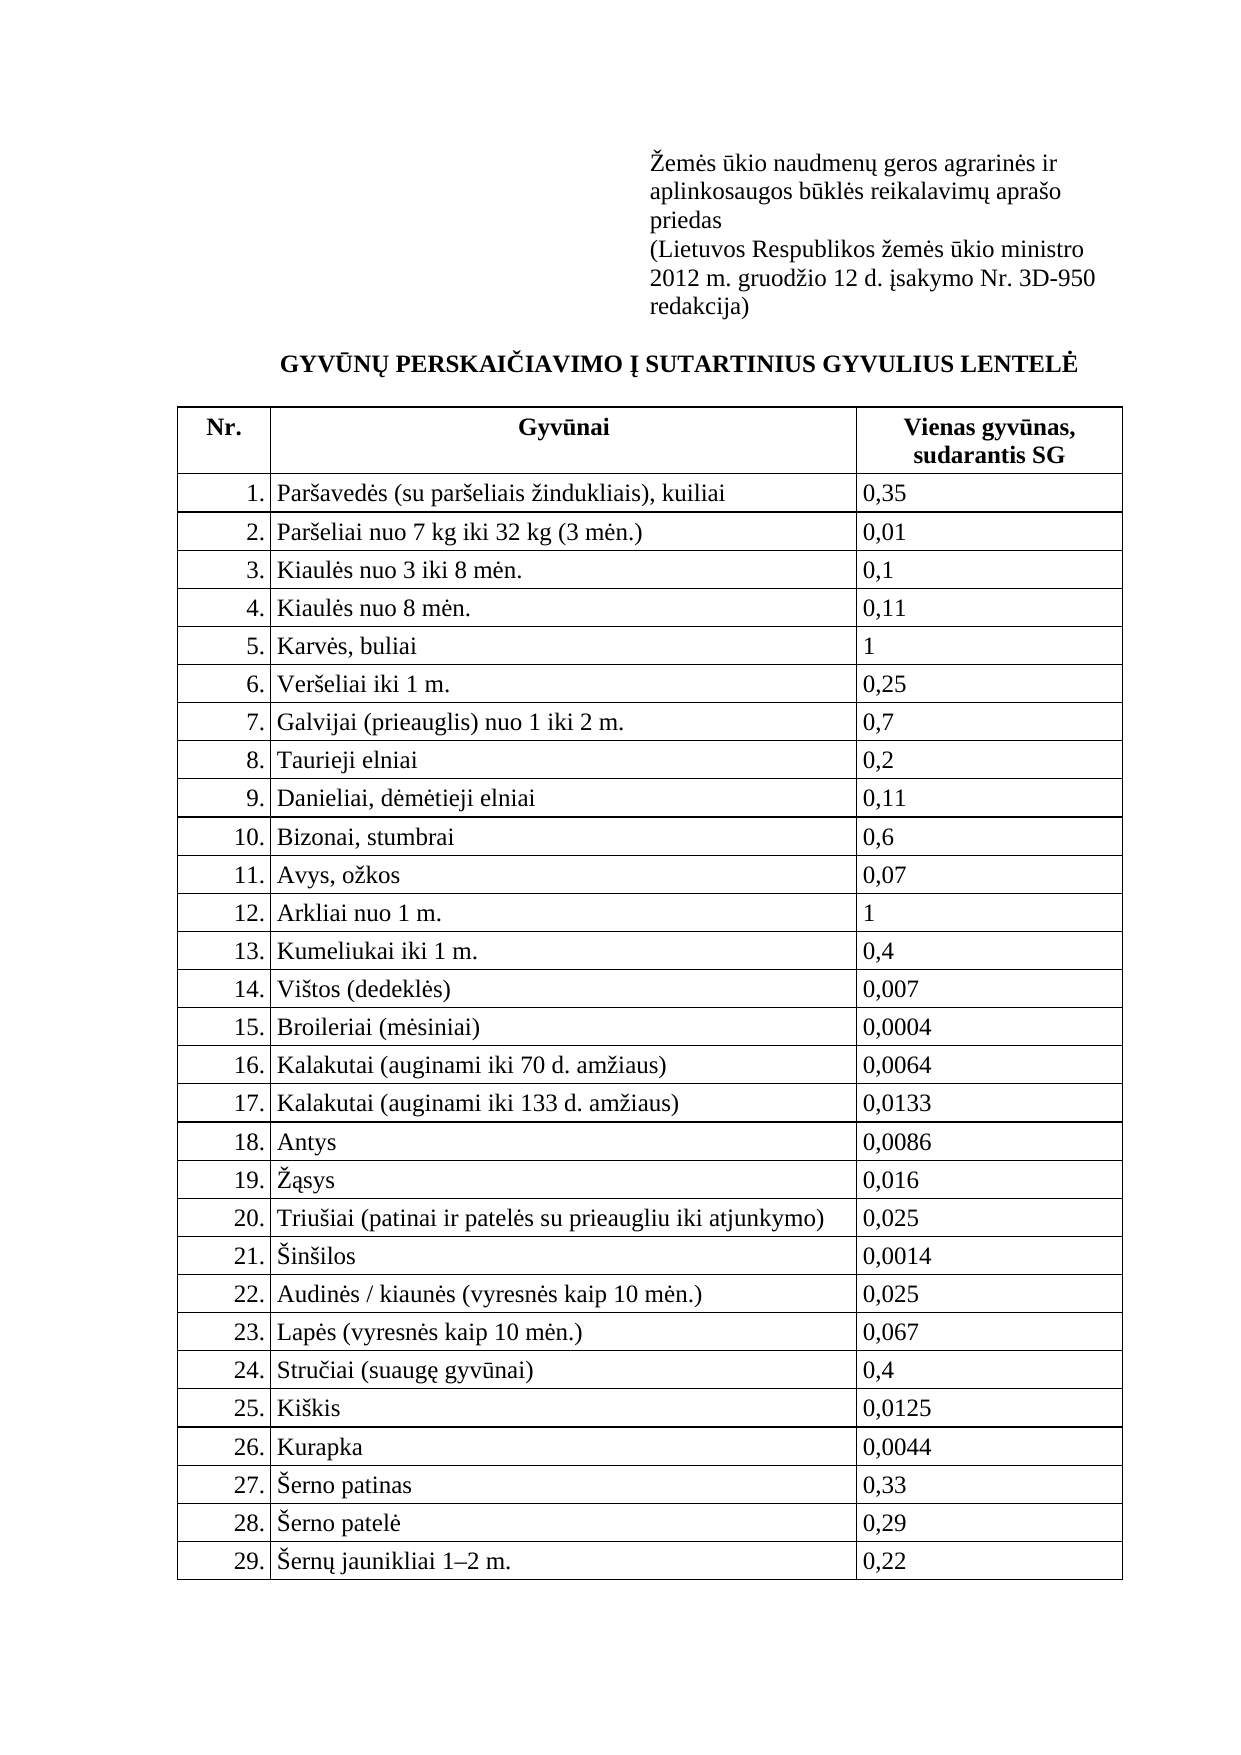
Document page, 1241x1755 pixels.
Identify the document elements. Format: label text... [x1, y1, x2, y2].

table_cell 0,33 [857, 1466, 1122, 1503]
table_cell 0,6 [857, 818, 1122, 854]
table_cell 7. [178, 703, 270, 740]
table_cell 10. [178, 818, 270, 854]
text priedas [649, 205, 1181, 234]
table_cell Paršeliai nuo 7 kg iki 32 kg (3 mėn.) [271, 513, 856, 549]
table_cell Kiaulės nuo 3 iki 8 mėn. [271, 551, 856, 588]
table_cell 29. [178, 1542, 270, 1579]
text 2012 m. gruodžio 12 d. įsakymo Nr. 3D-950 [649, 263, 1181, 291]
table_cell 25. [178, 1389, 270, 1426]
table_cell Avys, ožkos [271, 856, 856, 893]
table_cell 0,11 [857, 589, 1122, 626]
table_cell 28. [178, 1504, 270, 1541]
table_cell Šinšilos [271, 1237, 856, 1274]
text aplinkosaugos būklės reikalavimų aprašo [649, 176, 1181, 205]
table_cell Broileriai (mėsiniai) [271, 1008, 856, 1045]
table_cell 12. [178, 894, 270, 931]
table_cell 0,4 [857, 1351, 1122, 1388]
table_cell Arkliai nuo 1 m. [271, 894, 856, 931]
table_cell 0,07 [857, 856, 1122, 893]
table_cell 0,0125 [857, 1389, 1122, 1426]
table_cell 3. [178, 551, 270, 588]
table_cell Lapės (vyresnės kaip 10 mėn.) [271, 1313, 856, 1350]
table_cell 1. [178, 474, 270, 511]
table_cell 20. [178, 1199, 270, 1236]
table_cell 0,11 [857, 779, 1122, 816]
table_cell Triušiai (patinai ir patelės su prieaugliu iki atjunkymo) [271, 1199, 856, 1236]
text (Lietuvos Respublikos žemės ūkio ministro [649, 234, 1181, 263]
table_cell 0,7 [857, 703, 1122, 740]
table_cell 18. [178, 1123, 270, 1159]
table_cell 2. [178, 513, 270, 549]
table_cell 0,0064 [857, 1046, 1122, 1083]
table_cell Stručiai (suaugę gyvūnai) [271, 1351, 856, 1388]
table_cell 0,1 [857, 551, 1122, 588]
table_cell Kiškis [271, 1389, 856, 1426]
table_cell Šerno patelė [271, 1504, 856, 1541]
table_cell 23. [178, 1313, 270, 1350]
table_cell 26. [178, 1428, 270, 1464]
table_cell Audinės / kiaunės (vyresnės kaip 10 mėn.) [271, 1275, 856, 1312]
table_cell 0,067 [857, 1313, 1122, 1350]
table_cell Šerno patinas [271, 1466, 856, 1503]
table_cell 0,2 [857, 741, 1122, 778]
table_cell 22. [178, 1275, 270, 1312]
table_cell Kalakutai (auginami iki 133 d. amžiaus) [271, 1084, 856, 1121]
table_cell 0,29 [857, 1504, 1122, 1541]
table_cell 0,01 [857, 513, 1122, 549]
table_cell Taurieji elniai [271, 741, 856, 778]
table_cell 9. [178, 779, 270, 816]
table_cell 24. [178, 1351, 270, 1388]
table_cell 0,22 [857, 1542, 1122, 1579]
table_cell Antys [271, 1123, 856, 1159]
table_cell 13. [178, 932, 270, 969]
table_cell Vištos (dedeklės) [271, 970, 856, 1007]
table_cell Kalakutai (auginami iki 70 d. amžiaus) [271, 1046, 856, 1083]
table_cell 21. [178, 1237, 270, 1274]
table_cell 0,016 [857, 1161, 1122, 1198]
table_cell 0,0086 [857, 1123, 1122, 1159]
table_cell Kurapka [271, 1428, 856, 1464]
table_cell 11. [178, 856, 270, 893]
text GYVŪNŲ PERSKAIČIAVIMO Į SUTARTINIUS GYVULIUS LENTELĖ [177, 349, 1181, 378]
table_cell 0,0014 [857, 1237, 1122, 1274]
table_cell 19. [178, 1161, 270, 1198]
table_cell 1 [857, 894, 1122, 931]
table_cell Danieliai, dėmėtieji elniai [271, 779, 856, 816]
table_cell 0,4 [857, 932, 1122, 969]
table_header Vienas gyvūnas, sudarantis SG [857, 408, 1122, 473]
table_cell 8. [178, 741, 270, 778]
table_cell 14. [178, 970, 270, 1007]
table_cell 27. [178, 1466, 270, 1503]
table_cell Karvės, buliai [271, 627, 856, 664]
table_cell 6. [178, 665, 270, 702]
table_cell 17. [178, 1084, 270, 1121]
table_header Nr. [178, 408, 270, 473]
table_cell 0,35 [857, 474, 1122, 511]
table_cell 15. [178, 1008, 270, 1045]
table_cell 0,25 [857, 665, 1122, 702]
text Žemės ūkio naudmenų geros agrarinės ir [649, 148, 1181, 176]
table_cell 0,025 [857, 1275, 1122, 1312]
table_cell Žąsys [271, 1161, 856, 1198]
table_header Gyvūnai [271, 408, 856, 473]
table_cell 0,0004 [857, 1008, 1122, 1045]
table_cell 0,0044 [857, 1428, 1122, 1464]
table_cell Šernų jaunikliai 1–2 m. [271, 1542, 856, 1579]
table_cell Galvijai (prieauglis) nuo 1 iki 2 m. [271, 703, 856, 740]
text redakcija) [649, 291, 1181, 320]
table_cell Kiaulės nuo 8 mėn. [271, 589, 856, 626]
table_cell 0,025 [857, 1199, 1122, 1236]
table_cell 0,007 [857, 970, 1122, 1007]
table_cell Veršeliai iki 1 m. [271, 665, 856, 702]
table_cell 16. [178, 1046, 270, 1083]
table_cell Bizonai, stumbrai [271, 818, 856, 854]
table_cell Kumeliukai iki 1 m. [271, 932, 856, 969]
table_cell 5. [178, 627, 270, 664]
table_cell 1 [857, 627, 1122, 664]
table_cell 0,0133 [857, 1084, 1122, 1121]
table_cell 4. [178, 589, 270, 626]
table_cell Paršavedės (su paršeliais žindukliais), kuiliai [271, 474, 856, 511]
